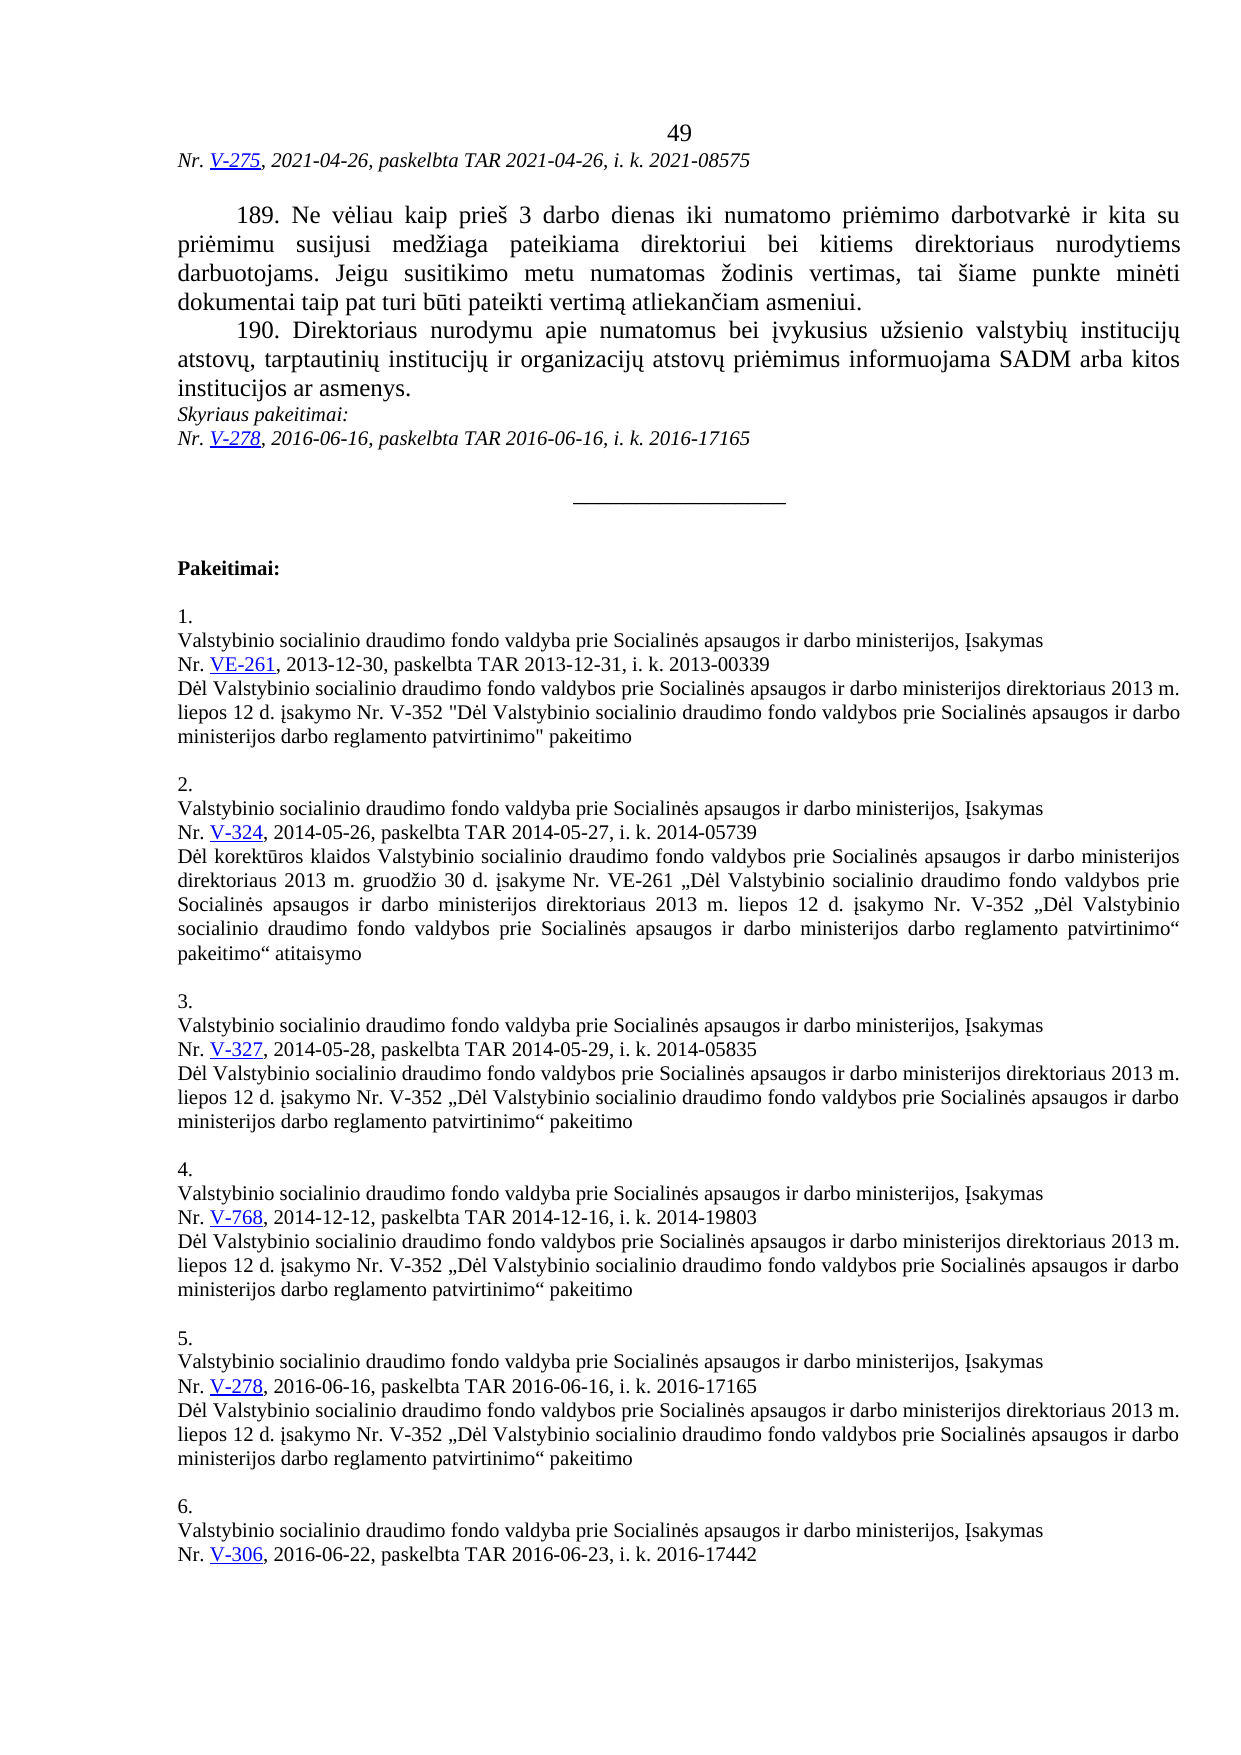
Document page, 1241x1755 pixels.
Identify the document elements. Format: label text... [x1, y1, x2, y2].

text Skyriaus pakeitimai: [177, 402, 1181, 426]
text Valstybinio socialinio draudimo fondo valdyba prie Socialinės apsaugos ir darbo ministerijos, Įsakymas [177, 1349, 1181, 1373]
text 190. Direktoriaus nurodymu apie numatomus bei įvykusius užsienio valstybių institucijų atstovų, tarptautinių institucijų ir organizacijų atstovų priėmimus informuojama SADM arba kitos institucijos ar asmenys. [177, 315, 1181, 402]
text 1. [177, 603, 1181, 628]
text Nr. V-324, 2014-05-26, paskelbta TAR 2014-05-27, i. k. 2014-05739 [177, 820, 1181, 844]
text Nr. V-768, 2014-12-12, paskelbta TAR 2014-12-16, i. k. 2014-19803 [177, 1205, 1181, 1229]
text Nr. V-327, 2014-05-28, paskelbta TAR 2014-05-29, i. k. 2014-05835 [177, 1037, 1181, 1061]
text Nr. V-306, 2016-06-22, paskelbta TAR 2016-06-23, i. k. 2016-17442 [177, 1542, 1181, 1566]
text Valstybinio socialinio draudimo fondo valdyba prie Socialinės apsaugos ir darbo ministerijos, Įsakymas [177, 796, 1181, 820]
text Nr. V-275, 2021-04-26, paskelbta TAR 2021-04-26, i. k. 2021-08575 [177, 148, 1181, 172]
text _________________ [177, 478, 1181, 507]
text 4. [177, 1157, 1181, 1181]
text Nr. VE-261, 2013-12-30, paskelbta TAR 2013-12-31, i. k. 2013-00339 [177, 652, 1181, 676]
text Nr. V-278, 2016-06-16, paskelbta TAR 2016-06-16, i. k. 2016-17165 [177, 426, 1181, 450]
text Nr. V-278, 2016-06-16, paskelbta TAR 2016-06-16, i. k. 2016-17165 [177, 1373, 1181, 1398]
text Valstybinio socialinio draudimo fondo valdyba prie Socialinės apsaugos ir darbo ministerijos, Įsakymas [177, 628, 1181, 652]
text Valstybinio socialinio draudimo fondo valdyba prie Socialinės apsaugos ir darbo ministerijos, Įsakymas [177, 1181, 1181, 1205]
text Dėl Valstybinio socialinio draudimo fondo valdybos prie Socialinės apsaugos ir darbo ministerijos direktoriaus 2013 m. liepos 12 d. įsakymo Nr. V-352 "Dėl Valstybinio socialinio draudimo fondo valdybos prie Socialinės apsaugos ir darbo ministerijos darbo reglamento patvirtinimo" pakeitimo [177, 676, 1181, 748]
text 3. [177, 988, 1181, 1013]
text Valstybinio socialinio draudimo fondo valdyba prie Socialinės apsaugos ir darbo ministerijos, Įsakymas [177, 1013, 1181, 1037]
text Dėl korektūros klaidos Valstybinio socialinio draudimo fondo valdybos prie Socialinės apsaugos ir darbo ministerijos direktoriaus 2013 m. gruodžio 30 d. įsakyme Nr. VE-261 „Dėl Valstybinio socialinio draudimo fondo valdybos prie Socialinės apsaugos ir darbo ministerijos direktoriaus 2013 m. liepos 12 d. įsakymo Nr. V-352 „Dėl Valstybinio socialinio draudimo fondo valdybos prie Socialinės apsaugos ir darbo ministerijos darbo reglamento patvirtinimo“ pakeitimo“ atitaisymo [177, 844, 1181, 964]
text Dėl Valstybinio socialinio draudimo fondo valdybos prie Socialinės apsaugos ir darbo ministerijos direktoriaus 2013 m. liepos 12 d. įsakymo Nr. V-352 „Dėl Valstybinio socialinio draudimo fondo valdybos prie Socialinės apsaugos ir darbo ministerijos darbo reglamento patvirtinimo“ pakeitimo [177, 1061, 1181, 1133]
text 189. Ne vėliau kaip prieš 3 darbo dienas iki numatomo priėmimo darbotvarkė ir kita su priėmimu susijusi medžiaga pateikiama direktoriui bei kitiems direktoriaus nurodytiems darbuotojams. Jeigu susitikimo metu numatomas žodinis vertimas, tai šiame punkte minėti dokumentai taip pat turi būti pateikti vertimą atliekančiam asmeniui. [177, 200, 1181, 315]
text Pakeitimai: [177, 555, 1181, 579]
text Dėl Valstybinio socialinio draudimo fondo valdybos prie Socialinės apsaugos ir darbo ministerijos direktoriaus 2013 m. liepos 12 d. įsakymo Nr. V-352 „Dėl Valstybinio socialinio draudimo fondo valdybos prie Socialinės apsaugos ir darbo ministerijos darbo reglamento patvirtinimo“ pakeitimo [177, 1229, 1181, 1301]
text Dėl Valstybinio socialinio draudimo fondo valdybos prie Socialinės apsaugos ir darbo ministerijos direktoriaus 2013 m. liepos 12 d. įsakymo Nr. V-352 „Dėl Valstybinio socialinio draudimo fondo valdybos prie Socialinės apsaugos ir darbo ministerijos darbo reglamento patvirtinimo“ pakeitimo [177, 1398, 1181, 1470]
text 5. [177, 1325, 1181, 1349]
text Valstybinio socialinio draudimo fondo valdyba prie Socialinės apsaugos ir darbo ministerijos, Įsakymas [177, 1518, 1181, 1542]
text 6. [177, 1494, 1181, 1518]
text 2. [177, 772, 1181, 796]
